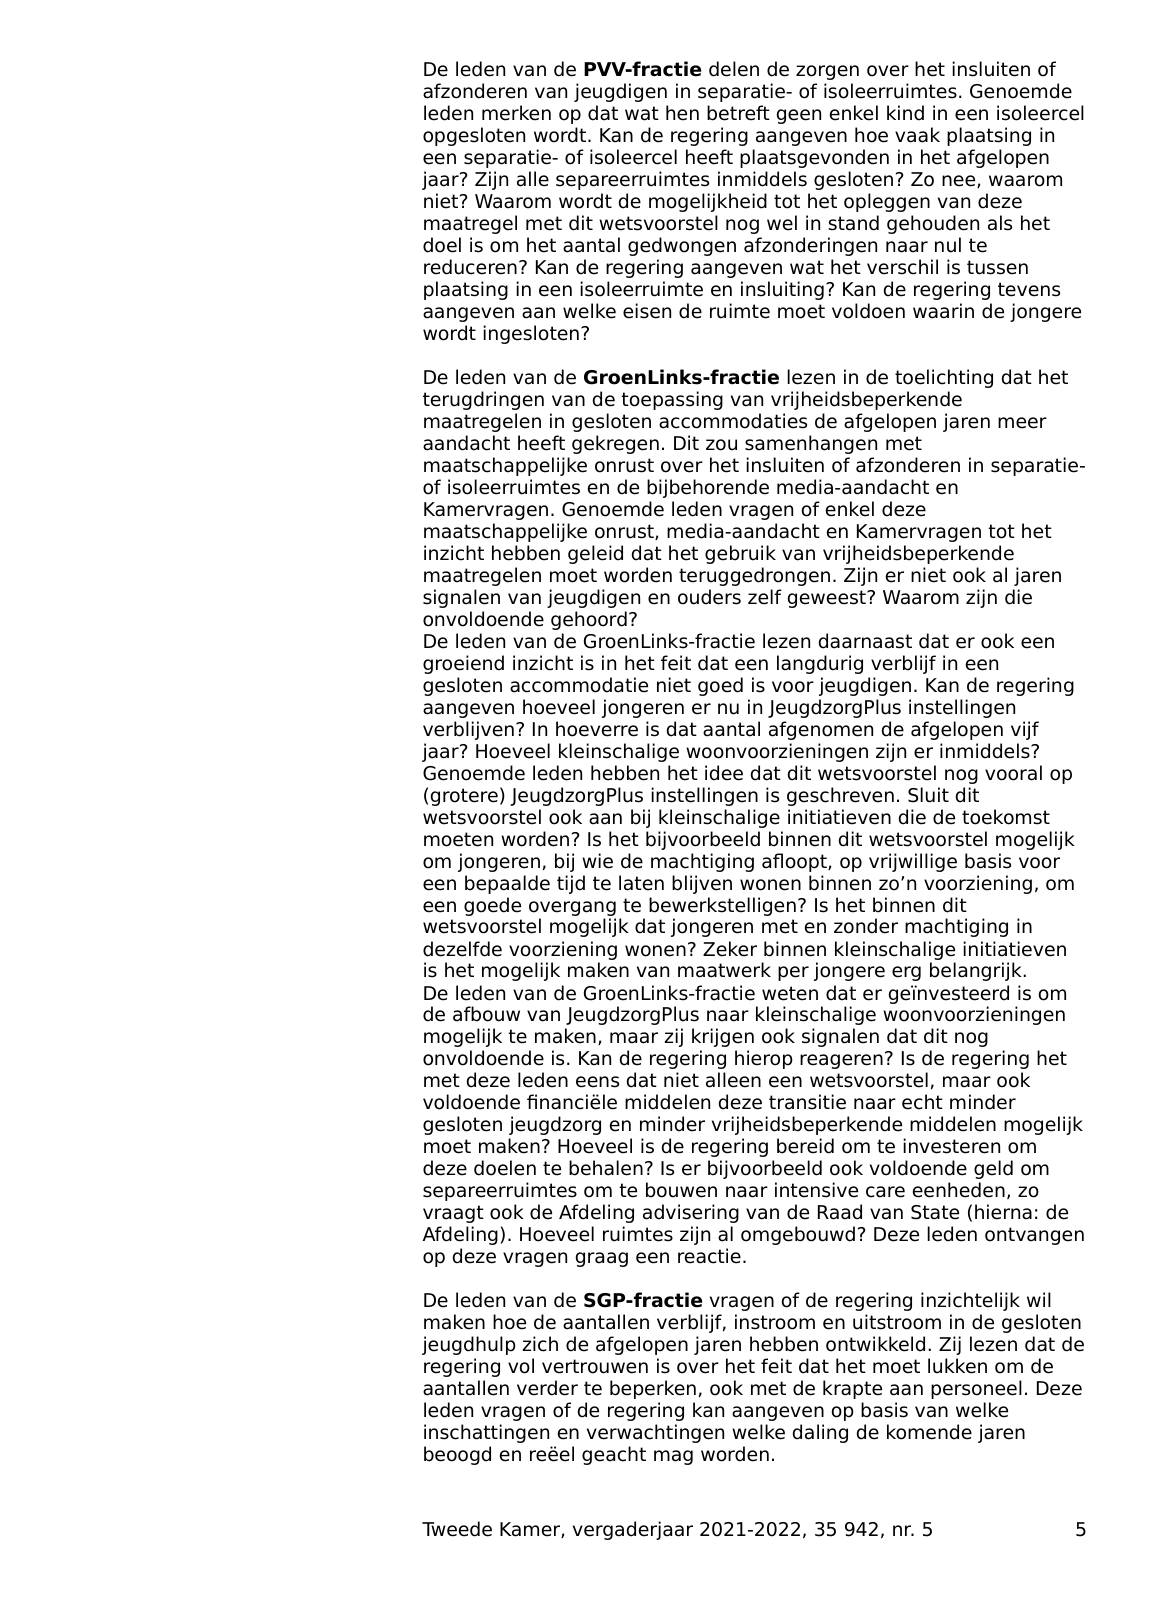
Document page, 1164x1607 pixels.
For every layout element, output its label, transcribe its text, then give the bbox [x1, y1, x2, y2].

text De leden van de GroenLinks-fractie weten dat er geïnvesteerd is om de afbouw van JeugdzorgPlus naar kleinschalige woonvoorzieningen mogelijk te maken, maar zij krijgen ook signalen dat dit nog onvoldoende is. Kan de regering hierop reageren? Is de regering het met deze leden eens dat niet alleen een wetsvoorstel, maar ook voldoende financiële middelen deze transitie naar echt minder gesloten jeugdzorg en minder vrijheidsbeperkende middelen mogelijk moet maken? Hoeveel is de regering bereid om te investeren om deze doelen te behalen? Is er bijvoorbeeld ook voldoende geld om separeerruimtes om te bouwen naar intensive care eenheden, zo vraagt ook de Afdeling advisering van de Raad van State (hierna: de Afdeling). Hoeveel ruimtes zijn al omgebouwd? Deze leden ontvangen op deze vragen graag een reactie. [422, 982, 1087, 1268]
text De leden van de GroenLinks-fractie lezen daarnaast dat er ook een groeiend inzicht is in het feit dat een langdurig verblijf in een gesloten accommodatie niet goed is voor jeugdigen. Kan de regering aangeven hoeveel jongeren er nu in JeugdzorgPlus instellingen verblijven? In hoeverre is dat aantal afgenomen de afgelopen vijf jaar? Hoeveel kleinschalige woonvoorzieningen zijn er inmiddels? Genoemde leden hebben het idee dat dit wetsvoorstel nog vooral op (grotere) JeugdzorgPlus instellingen is geschreven. Sluit dit wetsvoorstel ook aan bij kleinschalige initiatieven die de toekomst moeten worden? Is het bijvoorbeeld binnen dit wetsvoorstel mogelijk om jongeren, bij wie de machtiging afloopt, op vrijwillige basis voor een bepaalde tijd te laten blijven wonen binnen zo’n voorziening, om een goede overgang te bewerkstelligen? Is het binnen dit wetsvoorstel mogelijk dat jongeren met en zonder machtiging in dezelfde voorziening wonen? Zeker binnen kleinschalige initiatieven is het mogelijk maken van maatwerk per jongere erg belangrijk. [422, 631, 1087, 982]
text De leden van de PVV-fractie delen de zorgen over het insluiten of afzonderen van jeugdigen in separatie- of isoleerruimtes. Genoemde leden merken op dat wat hen betreft geen enkel kind in een isoleercel opgesloten wordt. Kan de regering aangeven hoe vaak plaatsing in een separatie- of isoleercel heeft plaatsgevonden in het afgelopen jaar? Zijn alle separeerruimtes inmiddels gesloten? Zo nee, waarom niet? Waarom wordt de mogelijkheid tot het opleggen van deze maatregel met dit wetsvoorstel nog wel in stand gehouden als het doel is om het aantal gedwongen afzonderingen naar nul te reduceren? Kan de regering aangeven wat het verschil is tussen plaatsing in een isoleerruimte en insluiting? Kan de regering tevens aangeven aan welke eisen de ruimte moet voldoen waarin de jongere wordt ingesloten? [422, 59, 1087, 345]
text De leden van de GroenLinks-fractie lezen in de toelichting dat het terugdringen van de toepassing van vrijheidsbeperkende maatregelen in gesloten accommodaties de afgelopen jaren meer aandacht heeft gekregen. Dit zou samenhangen met maatschappelijke onrust over het insluiten of afzonderen in separatie- of isoleerruimtes en de bijbehorende media-aandacht en Kamervragen. Genoemde leden vragen of enkel deze maatschappelijke onrust, media-aandacht en Kamervragen tot het inzicht hebben geleid dat het gebruik van vrijheidsbeperkende maatregelen moet worden teruggedrongen. Zijn er niet ook al jaren signalen van jeugdigen en ouders zelf geweest? Waarom zijn die onvoldoende gehoord? [422, 367, 1087, 631]
text De leden van de SGP-fractie vragen of de regering inzichtelijk wil maken hoe de aantallen verblijf, instroom en uitstroom in de gesloten jeugdhulp zich de afgelopen jaren hebben ontwikkeld. Zij lezen dat de regering vol vertrouwen is over het feit dat het moet lukken om de aantallen verder te beperken, ook met de krapte aan personeel. Deze leden vragen of de regering kan aangeven op basis van welke inschattingen en verwachtingen welke daling de komende jaren beoogd en reëel geacht mag worden. [422, 1290, 1087, 1466]
